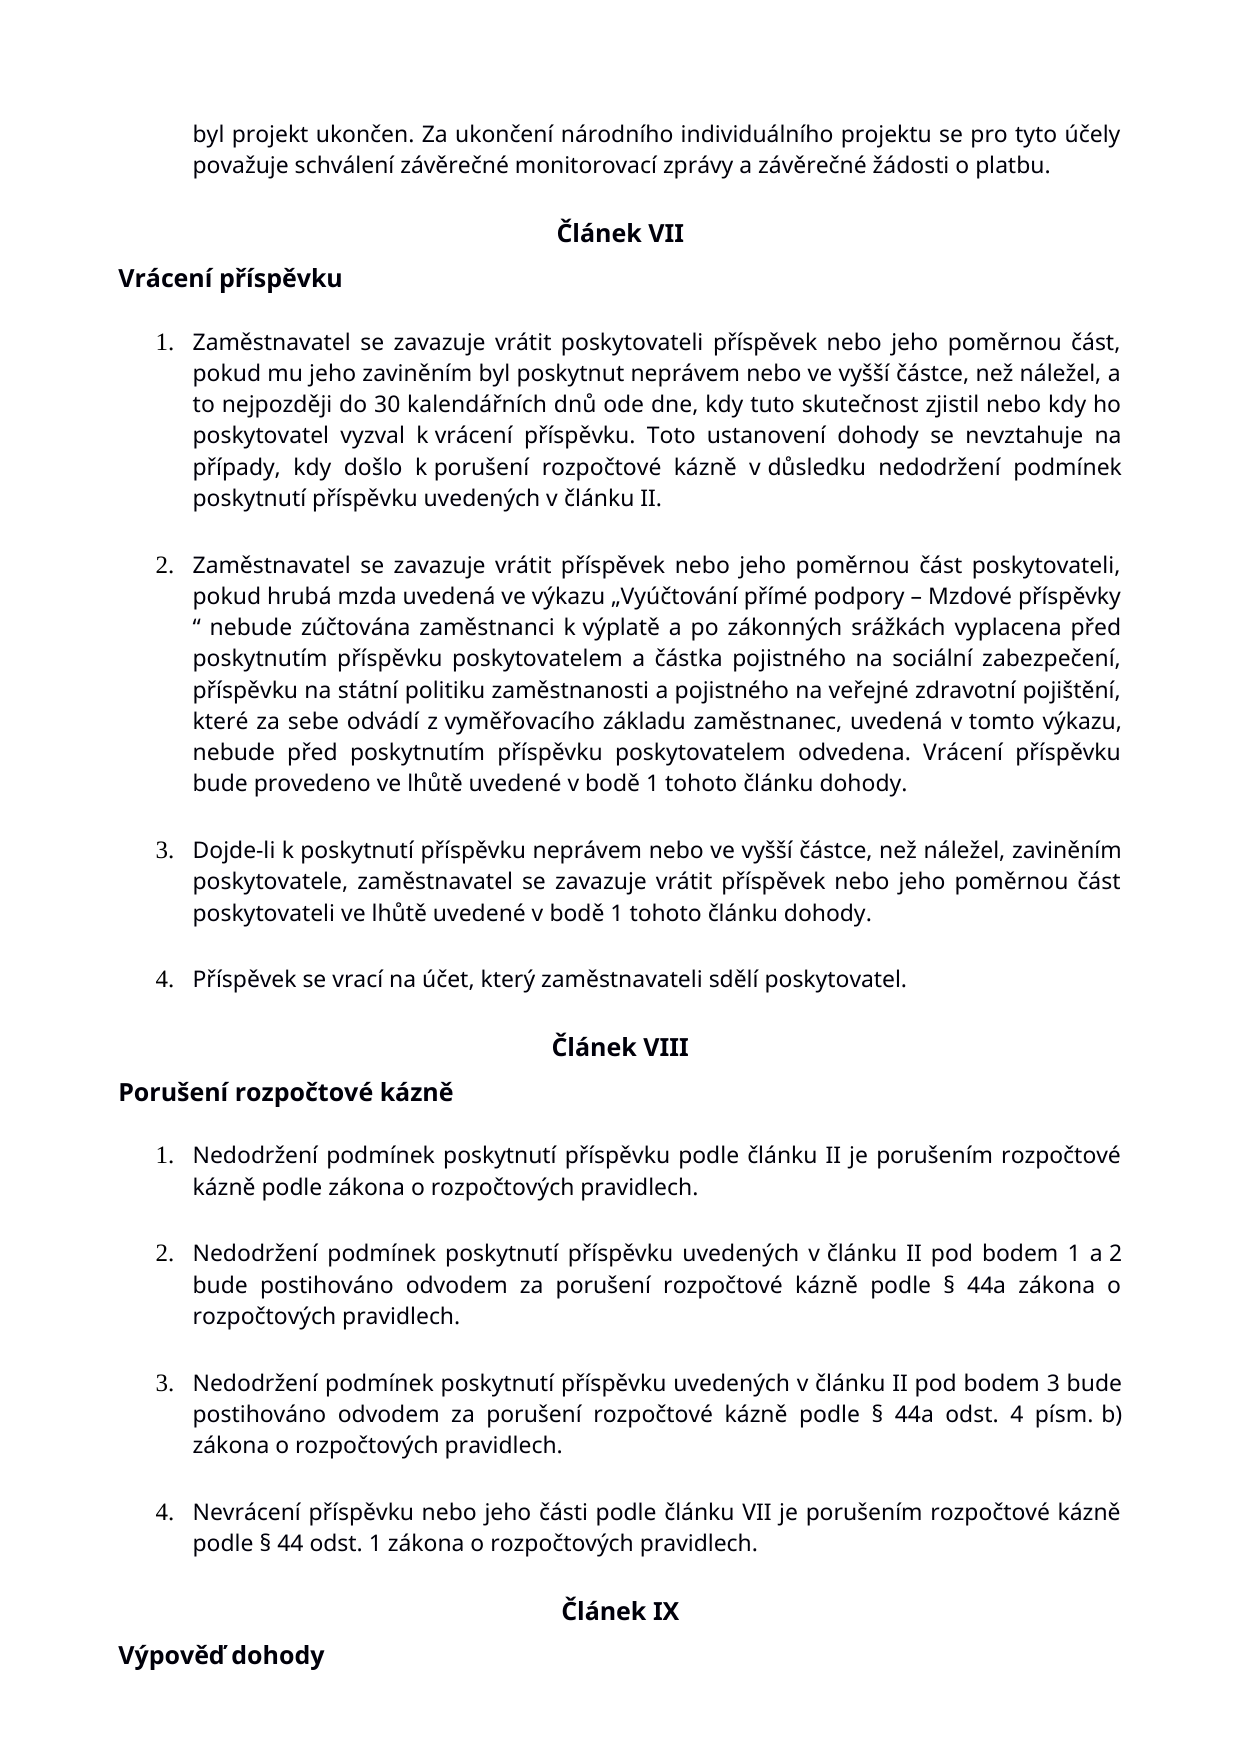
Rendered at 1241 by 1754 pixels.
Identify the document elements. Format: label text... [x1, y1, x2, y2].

list Dojde-li k poskytnutí příspěvku neprávem nebo ve vyšší částce, než náležel, zaviněním poskytovatele, zaměstnavatel se zavazuje vrátit příspěvek nebo jeho poměrnou část poskytovateli ve lhůtě uvedené v bodě 1 tohoto článku dohody. [155, 834, 1122, 928]
list Nedodržení podmínek poskytnutí příspěvku podle článku II je porušením rozpočtové kázně podle zákona o rozpočtových pravidlech. [155, 1139, 1122, 1202]
text Článek VII [118, 216, 1122, 250]
text Vrácení příspěvku [118, 261, 1122, 294]
list Nevrácení příspěvku nebo jeho části podle článku VII je porušením rozpočtové kázně podle § 44 odst. 1 zákona o rozpočtových pravidlech. [155, 1496, 1122, 1558]
list byl projekt ukončen. Za ukončení národního individuálního projektu se pro tyto účely považuje schválení závěrečné monitorovací zprávy a závěrečné žádosti o platbu. [155, 118, 1122, 181]
text Výpověď dohody [118, 1638, 1122, 1672]
list Nedodržení podmínek poskytnutí příspěvku uvedených v článku II pod bodem 3 bude postihováno odvodem za porušení rozpočtové kázně podle § 44a odst. 4 písm. b) zákona o rozpočtových pravidlech. [155, 1366, 1122, 1460]
list Zaměstnavatel se zavazuje vrátit poskytovateli příspěvek nebo jeho poměrnou část, pokud mu jeho zaviněním byl poskytnut neprávem nebo ve vyšší částce, než náležel, a to nejpozději do 30 kalendářních dnů ode dne, kdy tuto skutečnost zjistil nebo kdy ho poskytovatel vyzval k vrácení příspěvku. Toto ustanovení dohody se nevztahuje na případy, kdy došlo k porušení rozpočtové kázně v důsledku nedodržení podmínek poskytnutí příspěvku uvedených v článku II. [155, 326, 1122, 513]
text Porušení rozpočtové kázně [118, 1074, 1122, 1108]
list Příspěvek se vrací na účet, který zaměstnavateli sdělí poskytovatel. [155, 963, 1122, 994]
list Nedodržení podmínek poskytnutí příspěvku uvedených v článku II pod bodem 1 a 2 bude postihováno odvodem za porušení rozpočtové kázně podle § 44a zákona o rozpočtových pravidlech. [155, 1237, 1122, 1331]
text Článek IX [118, 1593, 1122, 1628]
list Zaměstnavatel se zavazuje vrátit příspěvek nebo jeho poměrnou část poskytovateli, pokud hrubá mzda uvedená ve výkazu „Vyúčtování přímé podpory – Mzdové příspěvky “ nebude zúčtována zaměstnanci k výplatě a po zákonných srážkách vyplacena před poskytnutím příspěvku poskytovatelem a částka pojistného na sociální zabezpečení, příspěvku na státní politiku zaměstnanosti a pojistného na veřejné zdravotní pojištění, které za sebe odvádí z vyměřovacího základu zaměstnanec, uvedená v tomto výkazu, nebude před poskytnutím příspěvku poskytovatelem odvedena. Vrácení příspěvku bude provedeno ve lhůtě uvedené v bodě 1 tohoto článku dohody. [155, 548, 1122, 798]
text Článek VIII [118, 1030, 1122, 1064]
